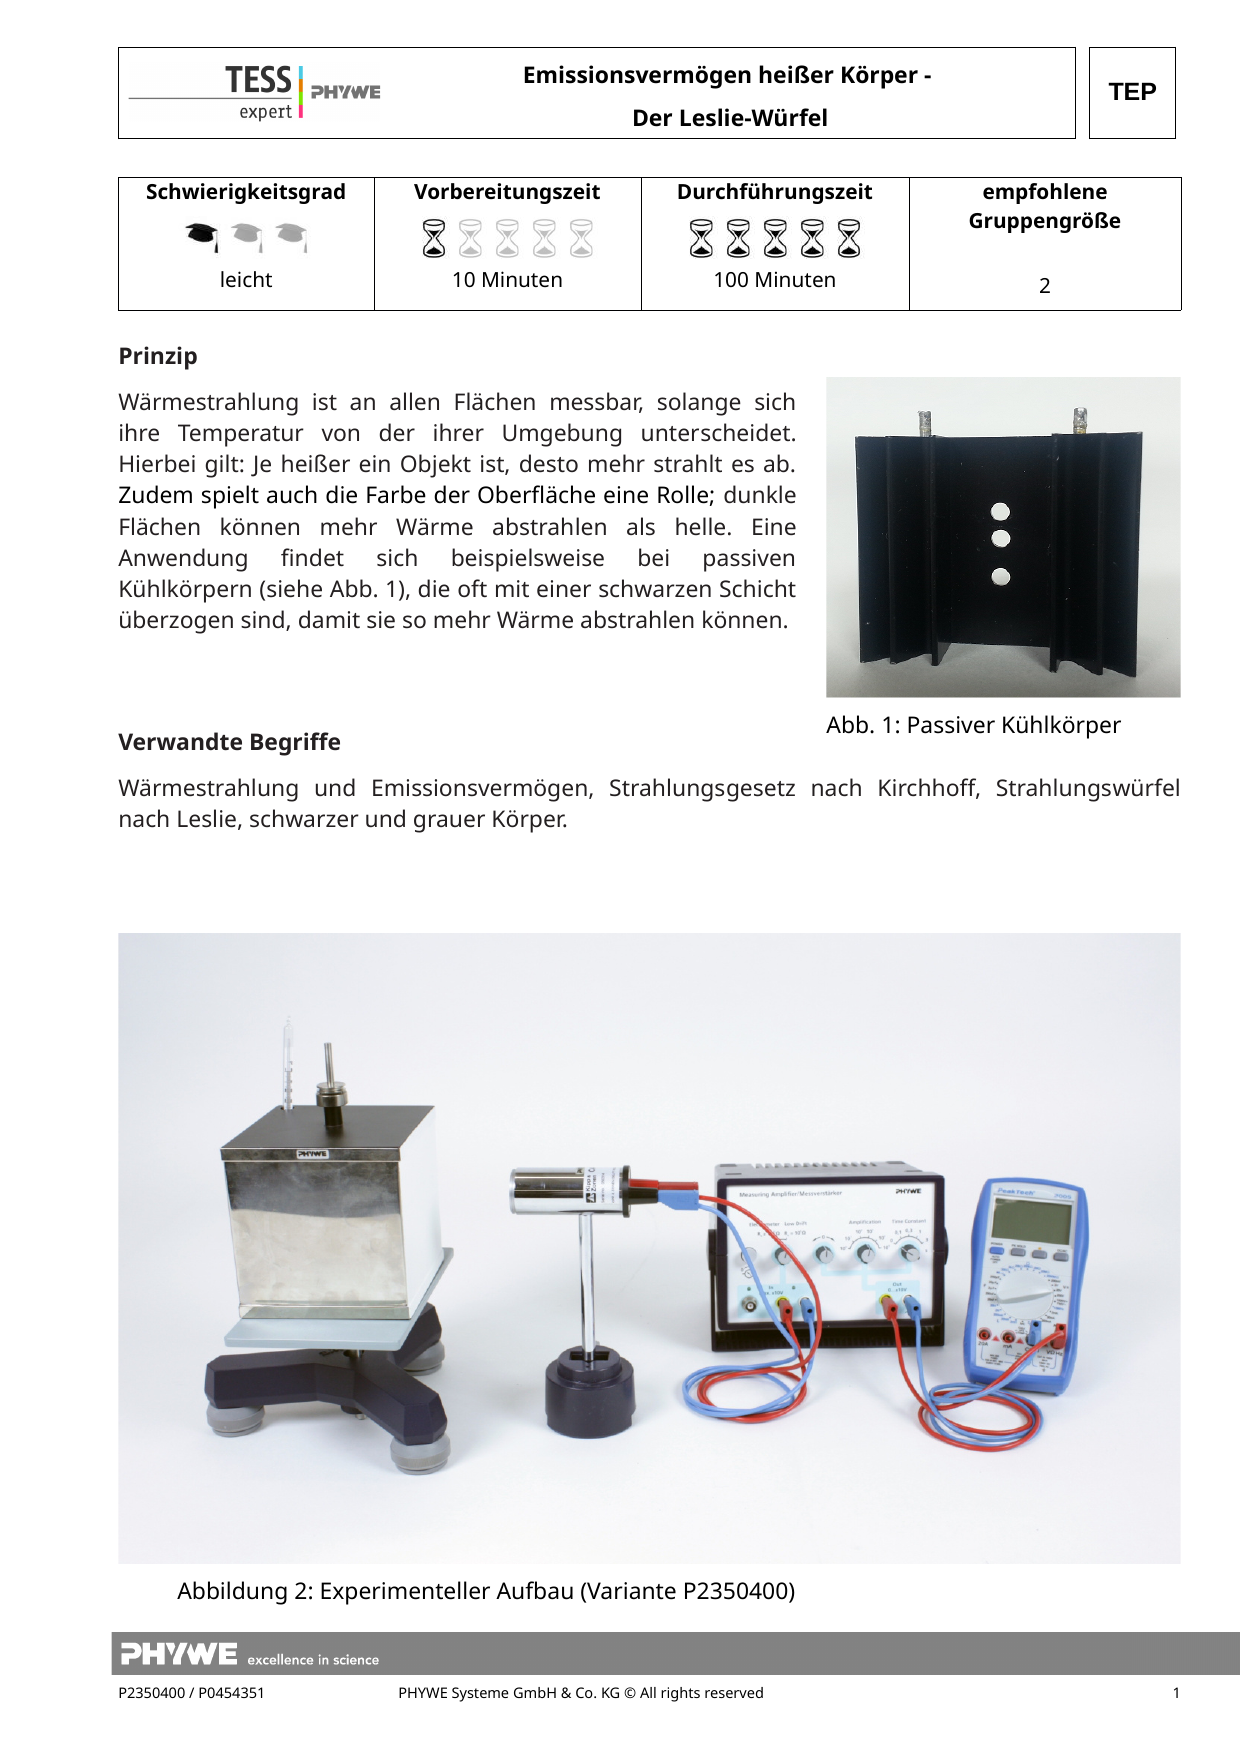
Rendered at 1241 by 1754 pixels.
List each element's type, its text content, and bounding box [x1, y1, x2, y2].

text Abb. 1: Passiver Kühlkörper [826, 698, 1181, 741]
text Wärmestrahlung und Emissionsvermögen, Strahlungs­gesetz nach Kirchhoff, Strahlungs­würfel nach Leslie, schwarzer und grauer Körper. [118, 772, 1181, 834]
text Prinzip [118, 340, 1181, 371]
table_header empfohlene Gruppengröße 2 [910, 178, 1181, 310]
picture [111, 1632, 1240, 1675]
table_header Schwierigkeitsgrad leicht [119, 178, 374, 310]
text Verwandte Begriffe [118, 726, 1175, 757]
picture [128, 62, 381, 122]
text Abbildung 2: Experimenteller Aufbau (Variante P2350400) [177, 1564, 1122, 1606]
picture [118, 933, 1181, 1564]
table_header Durchführungszeit 100 Minuten [642, 178, 909, 310]
table_header Vorbereitungszeit 10 Minuten [375, 178, 641, 310]
picture [415, 216, 600, 260]
picture [178, 216, 314, 260]
text Wärmestrahlung ist an allen Flächen messbar, solange sich ihre Temperatur von der ihrer Umgebung unter­scheidet. Hierbei gilt: Je heißer ein Objekt ist, desto mehr strahlt es ab. Zudem spielt auch die Farbe der Oberfläche eine Rolle; dunkle Flächen können mehr Wärme abstrah­len als helle. Eine Anwendung findet sich beispielsweise bei passiven Kühlkörpern (siehe Abb. 1), die oft mit einer schwarzen Schicht überzogen sind, damit sie so mehr Wärme abstrahlen können. [118, 386, 826, 636]
picture [826, 377, 1181, 698]
picture [682, 216, 867, 260]
